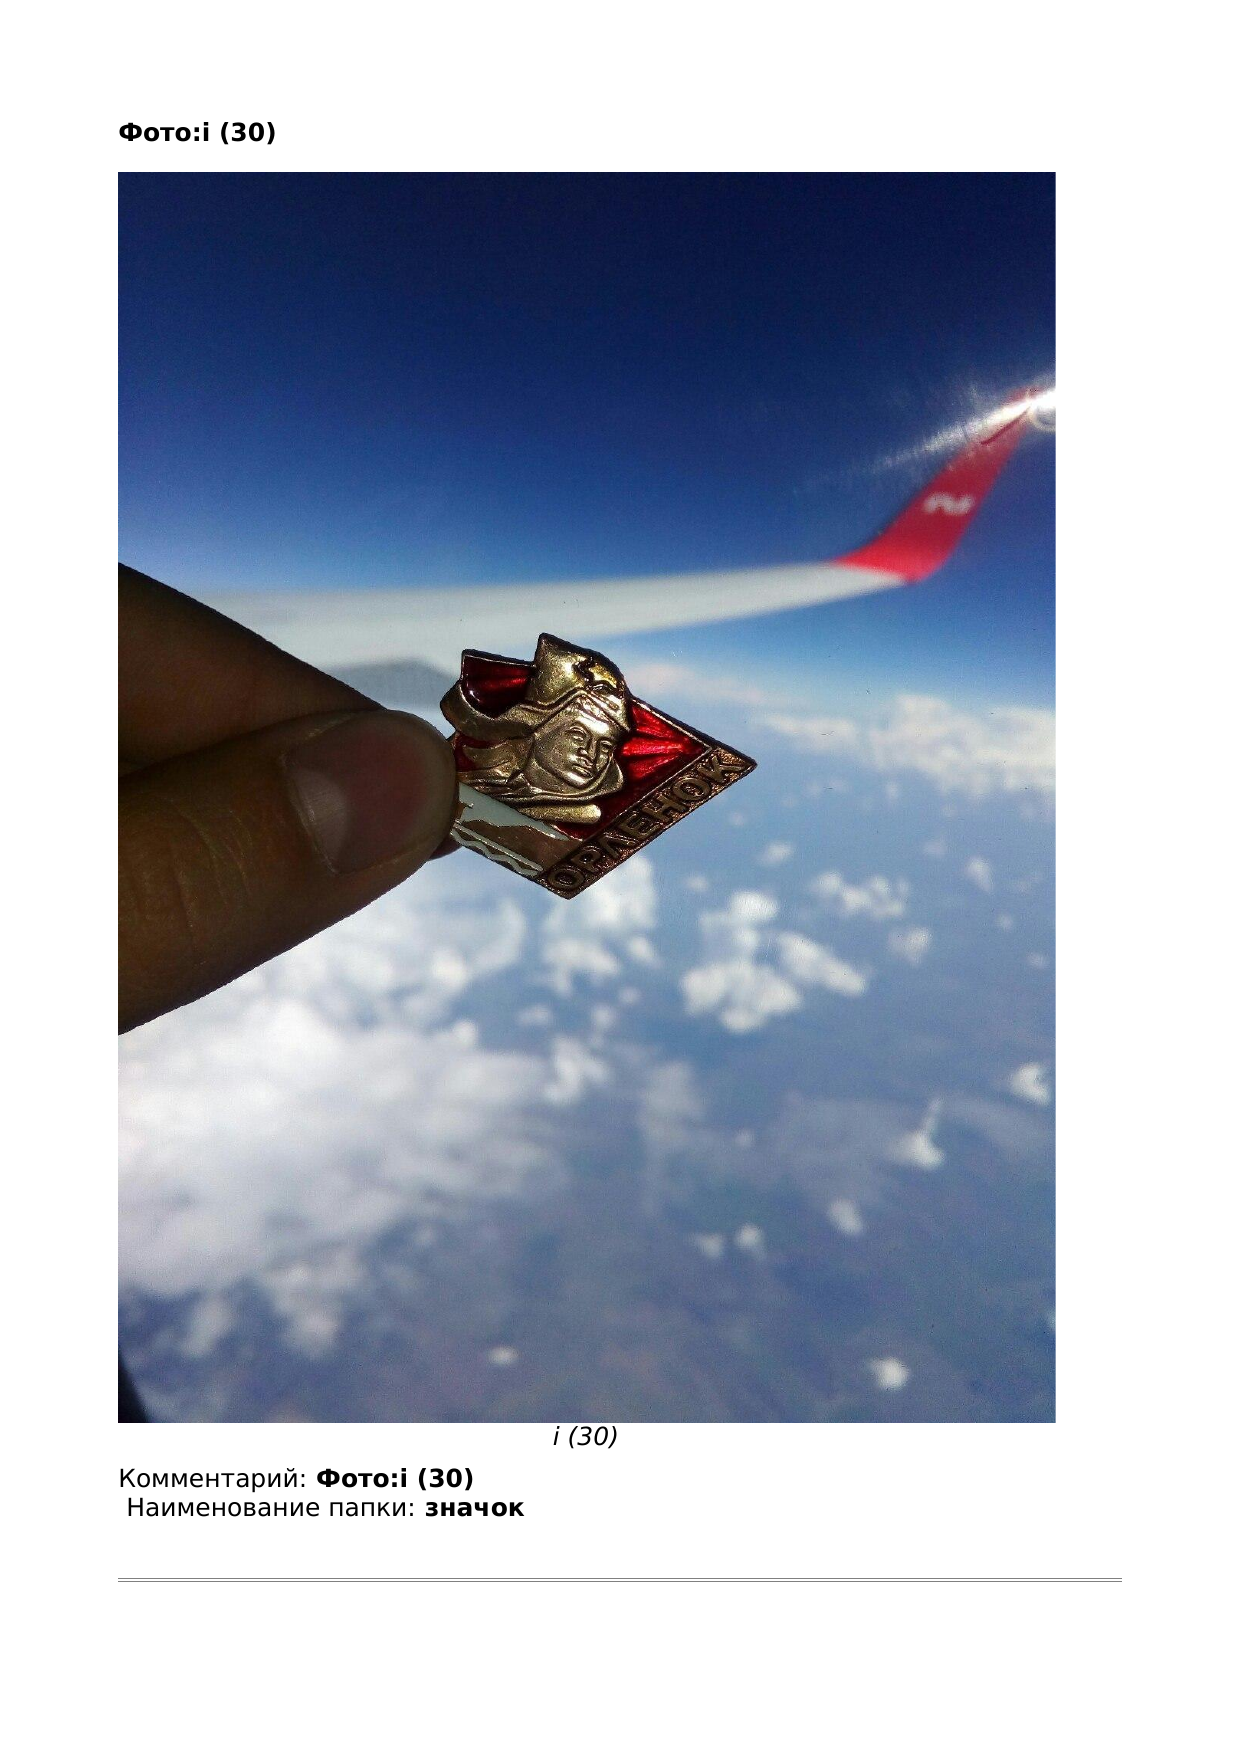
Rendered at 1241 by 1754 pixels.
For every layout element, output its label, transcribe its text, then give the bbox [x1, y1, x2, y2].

text i (30) [118, 1423, 1056, 1451]
picture [118, 172, 1056, 1423]
subtitle Фото:i (30) [118, 118, 1122, 147]
text Комментарий: Фото:i (30) Наименование папки: значок [118, 1464, 1122, 1551]
